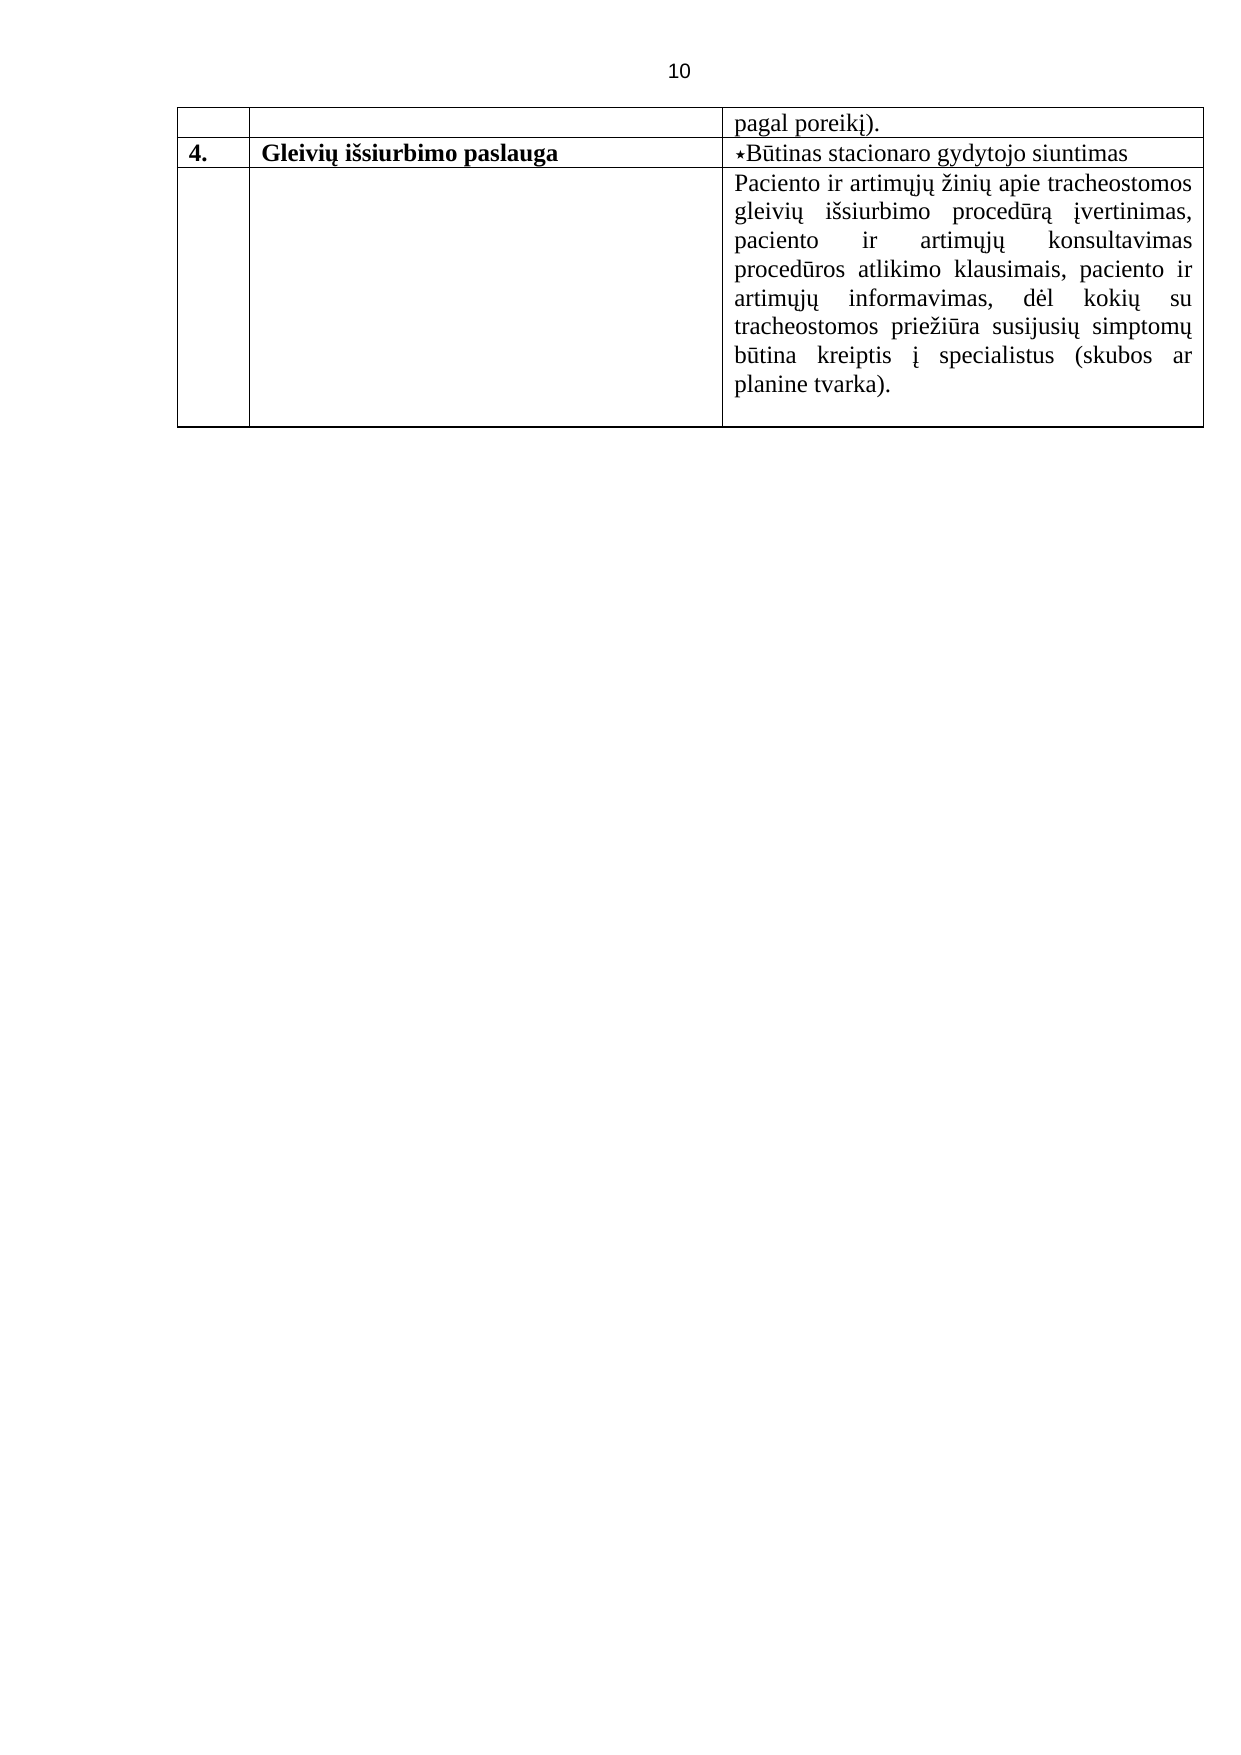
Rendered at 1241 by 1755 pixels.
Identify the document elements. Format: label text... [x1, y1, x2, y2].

table_cell [178, 108, 249, 137]
table_cell Paciento ir artimųjų žinių apie tracheostomos gleivių išsiurbimo procedūrą įvertinimas, paciento ir artimųjų konsultavimas procedūros atlikimo klausimais, paciento ir artimųjų informavimas, dėl kokių su tracheostomos priežiūra susijusių simptomų būtina kreiptis į specialistus (skubos ar planine tvarka). [723, 168, 1203, 426]
table_cell [250, 168, 722, 426]
table_cell Gleivių išsiurbimo paslauga [250, 138, 722, 167]
table_cell [178, 168, 249, 426]
table_cell ٭Būtinas stacionaro gydytojo siuntimas [723, 138, 1203, 167]
table_cell pagal poreikį). [723, 108, 1203, 137]
table_cell 4. [178, 138, 249, 167]
table_cell [250, 108, 722, 137]
